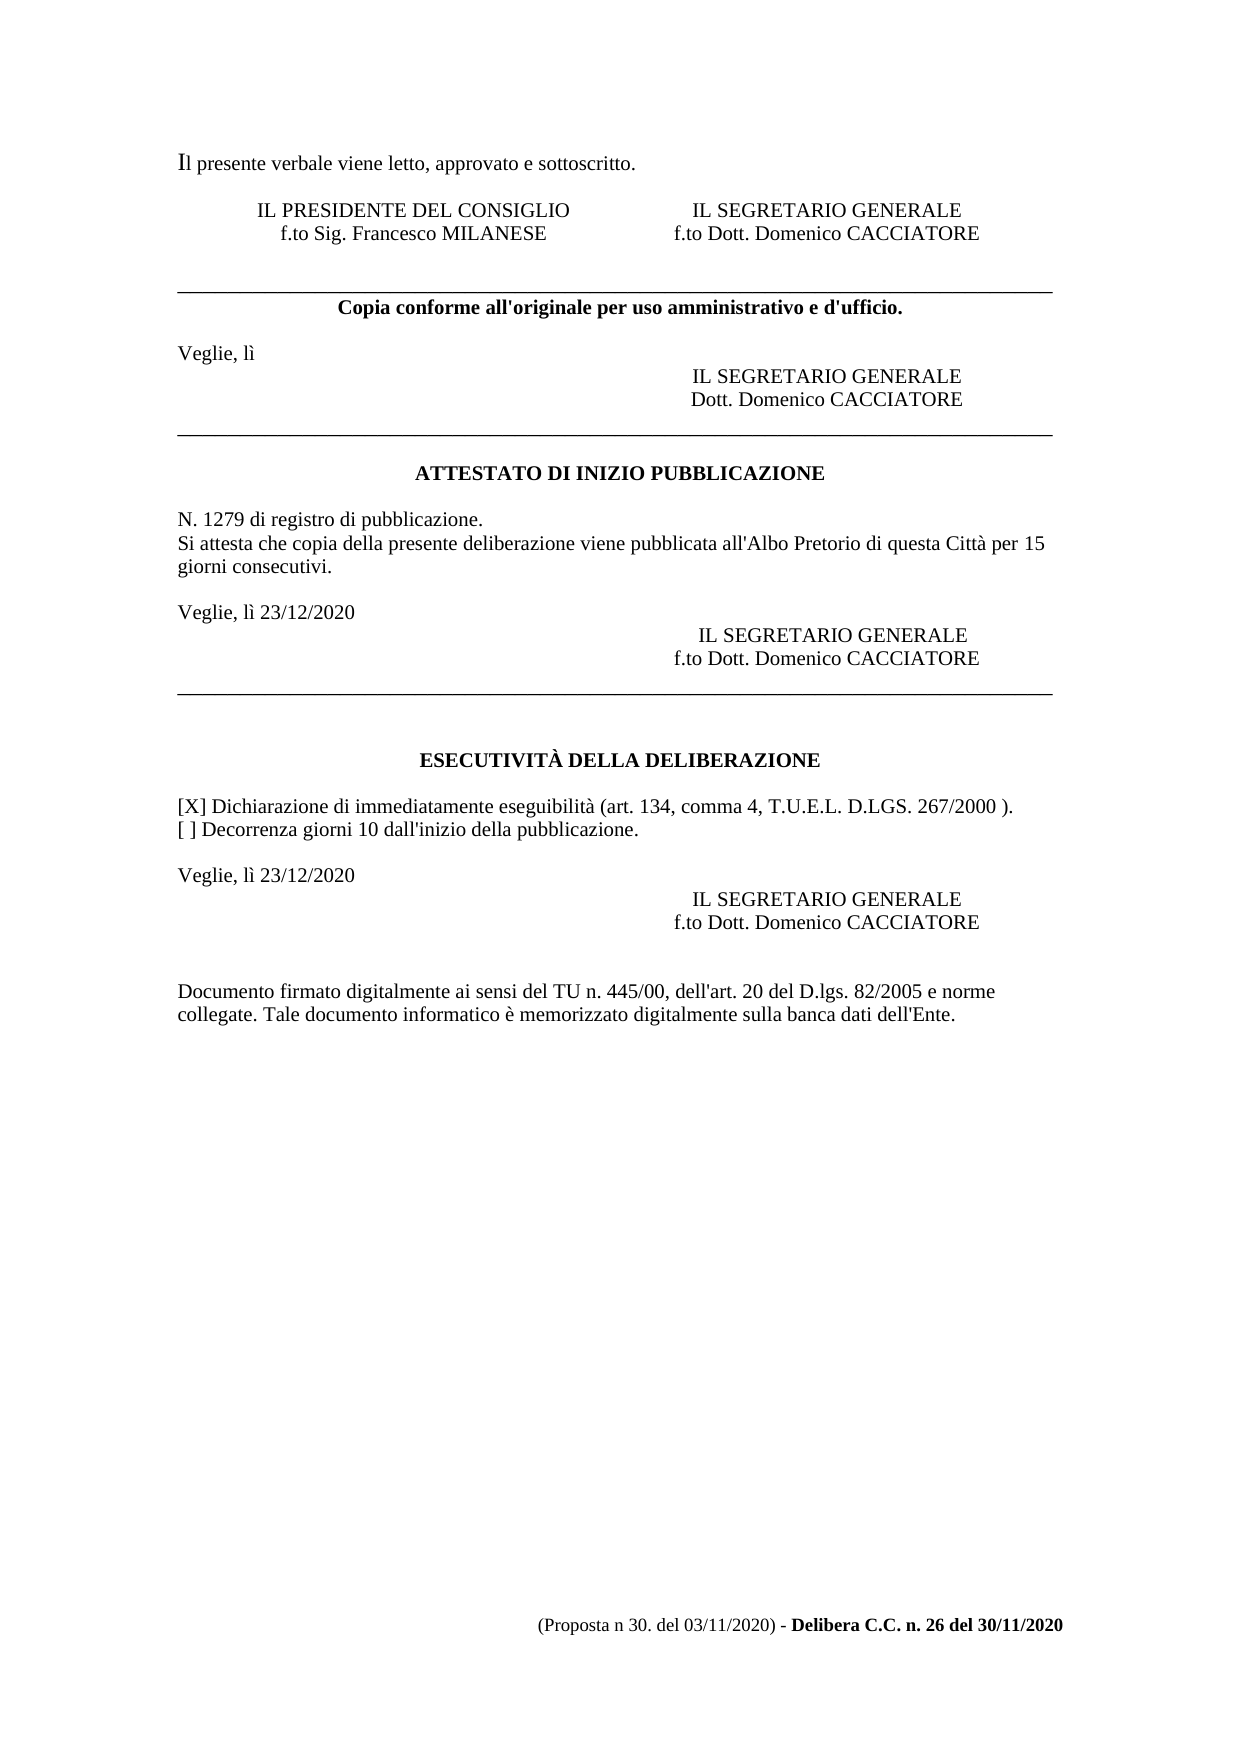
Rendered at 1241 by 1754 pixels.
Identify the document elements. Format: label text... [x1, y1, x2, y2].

text Veglie, lì 23/12/2020 [177, 601, 1063, 624]
text [ ] Decorrenza giorni 10 dall'inizio della pubblicazione. [177, 818, 1063, 841]
text Il presente verbale viene letto, approvato e sottoscritto. [177, 148, 1063, 175]
text f.to Sig. Francesco MILANESE f.to Dott. Domenico CACCIATORE [177, 222, 1063, 245]
text Si attesta che copia della presente deliberazione viene pubblicata all'Albo Pretorio di questa Città per 15 [177, 531, 1063, 554]
text f.to Dott. Domenico CACCIATORE [177, 647, 1063, 670]
text IL SEGRETARIO GENERALE [177, 887, 1063, 911]
text Documento firmato digitalmente ai sensi del TU n. 445/00, dell'art. 20 del D.lgs. 82/2005 e norme collegate. Tale documento informatico è memorizzato digitalmente sulla banca dati dell'Ente. [177, 980, 1063, 1026]
text N. 1279 di registro di pubblicazione. [177, 508, 1063, 531]
text [X] Dichiarazione di immediatamente eseguibilità (art. 134, comma 4, T.U.E.L. D.LGS. 267/2000 ). [177, 795, 1063, 818]
text IL PRESIDENTE DEL CONSIGLIO IL SEGRETARIO GENERALE [177, 198, 1063, 222]
text f.to Dott. Domenico CACCIATORE [177, 911, 1063, 934]
text Veglie, lì 23/12/2020 [177, 864, 1063, 887]
text ______________________________________________________________________ [177, 268, 1063, 296]
text IL SEGRETARIO GENERALE [177, 365, 1063, 388]
text ______________________________________________________________________ [177, 670, 1063, 698]
text ESECUTIVITÀ DELLA DELIBERAZIONE [177, 749, 1063, 772]
text Copia conforme all'originale per uso amministrativo e d'ufficio. [177, 296, 1063, 319]
text Veglie, lì [177, 342, 1063, 365]
text ______________________________________________________________________ [177, 411, 1063, 439]
text IL SEGRETARIO GENERALE [177, 624, 1063, 647]
text ATTESTATO DI INIZIO PUBBLICAZIONE [177, 462, 1063, 485]
text giorni consecutivi. [177, 554, 1063, 578]
text Dott. Domenico CACCIATORE [177, 388, 1063, 411]
